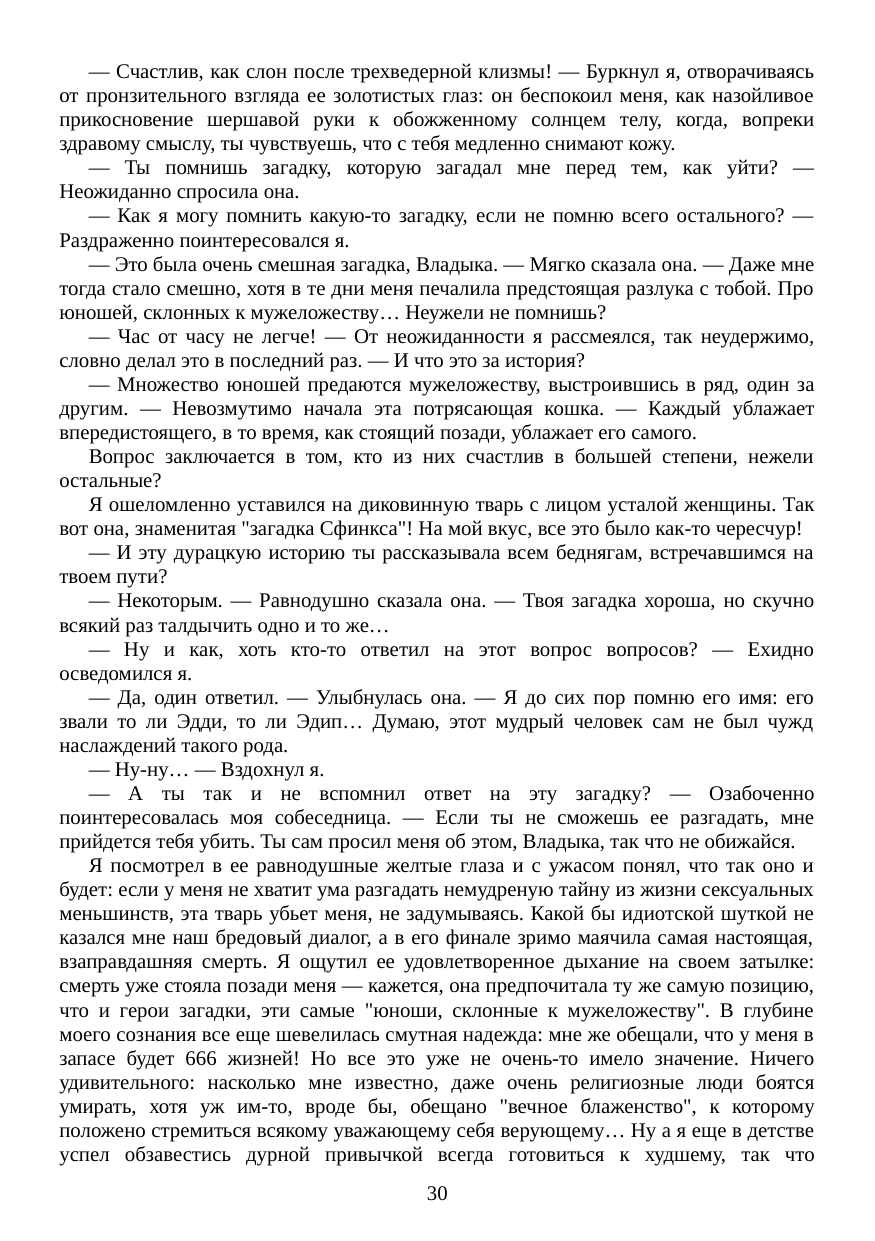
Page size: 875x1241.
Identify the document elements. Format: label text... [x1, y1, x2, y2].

text — Счастлив, как слон после трехведерной клизмы! — Буркнул я, отворачиваясь от пронзительного взгляда ее золотистых глаз: он беспокоил меня, как назойливое прикосновение шершавой руки к обожженному солнцем телу, когда, вопреки здравому смыслу, ты чувствуешь, что с тебя медленно снимают кожу. [59, 59, 815, 155]
text Я посмотрел в ее равнодушные желтые глаза и с ужасом понял, что так оно и будет: если у меня не хватит ума разгадать немудреную тайну из жизни сексуальных меньшинств, эта тварь убьет меня, не задумываясь. Какой бы идиотской шуткой не казался мне наш бредовый диалог, а в его финале зримо маячила самая настоящая, взаправдашняя смерть. Я ощутил ее удовлетворенное дыхание на своем затылке: смерть уже стояла позади меня — кажется, она предпочитала ту же самую позицию, что и герои загадки, эти самые "юноши, склонные к мужеложеству". В глубине моего сознания все еще шевелилась смутная надежда: мне же обещали, что у меня в запасе будет 666 жизней! Но все это уже не очень-то имело значение. Ничего удивительного: насколько мне известно, даже очень религиозные люди боятся умирать, хотя уж им-то, вроде бы, обещано "вечное блаженство", к которому положено стремиться всякому уважающему себя верующему… Ну а я еще в детстве успел обзавестись дурной привычкой всегда готовиться к худшему, так что [59, 853, 815, 1166]
text — А ты так и не вспомнил ответ на эту загадку? — Озабоченно поинтересовалась моя собеседница. — Если ты не сможешь ее разгадать, мне прийдется тебя убить. Ты сам просил меня об этом, Владыка, так что не обижайся. [59, 781, 815, 853]
text — Некоторым. — Равнодушно сказала она. — Твоя загадка хороша, но скучно всякий раз талдычить одно и то же… [59, 588, 815, 637]
text Вопрос заключается в том, кто из них счастлив в большей степени, нежели остальные? [59, 444, 815, 492]
text — Час от часу не легче! — От неожиданности я рассмеялся, так неудержимо, словно делал это в последний раз. — И что это за история? [59, 324, 815, 372]
text — Ну-ну… — Вздохнул я. [59, 757, 815, 781]
text — Да, один ответил. — Улыбнулась она. — Я до сих пор помню его имя: его звали то ли Эдди, то ли Эдип… Думаю, этот мудрый человек сам не был чужд наслаждений такого рода. [59, 685, 815, 757]
text Я ошеломленно уставился на диковинную тварь с лицом усталой женщины. Так вот она, знаменитая "загадка Сфинкса"! На мой вкус, все это было как-то чересчур! [59, 492, 815, 540]
text — И эту дурацкую историю ты рассказывала всем беднягам, встречавшимся на твоем пути? [59, 540, 815, 588]
text — Ну и как, хоть кто-то ответил на этот вопрос вопросов? — Ехидно осведомился я. [59, 637, 815, 685]
text — Множество юношей предаются мужеложеству, выстроившись в ряд, один за другим. — Невозмутимо начала эта потрясающая кошка. — Каждый ублажает впередистоящего, в то время, как стоящий позади, ублажает его самого. [59, 372, 815, 444]
text — Это была очень смешная загадка, Владыка. — Мягко сказала она. — Даже мне тогда стало смешно, хотя в те дни меня печалила предстоящая разлука с тобой. Про юношей, склонных к мужеложеству… Неужели не помнишь? [59, 252, 815, 324]
text — Как я могу помнить какую-то загадку, если не помню всего остального? — Раздраженно поинтересовался я. [59, 203, 815, 252]
text — Ты помнишь загадку, которую загадал мне перед тем, как уйти? — Неожиданно спросила она. [59, 155, 815, 203]
